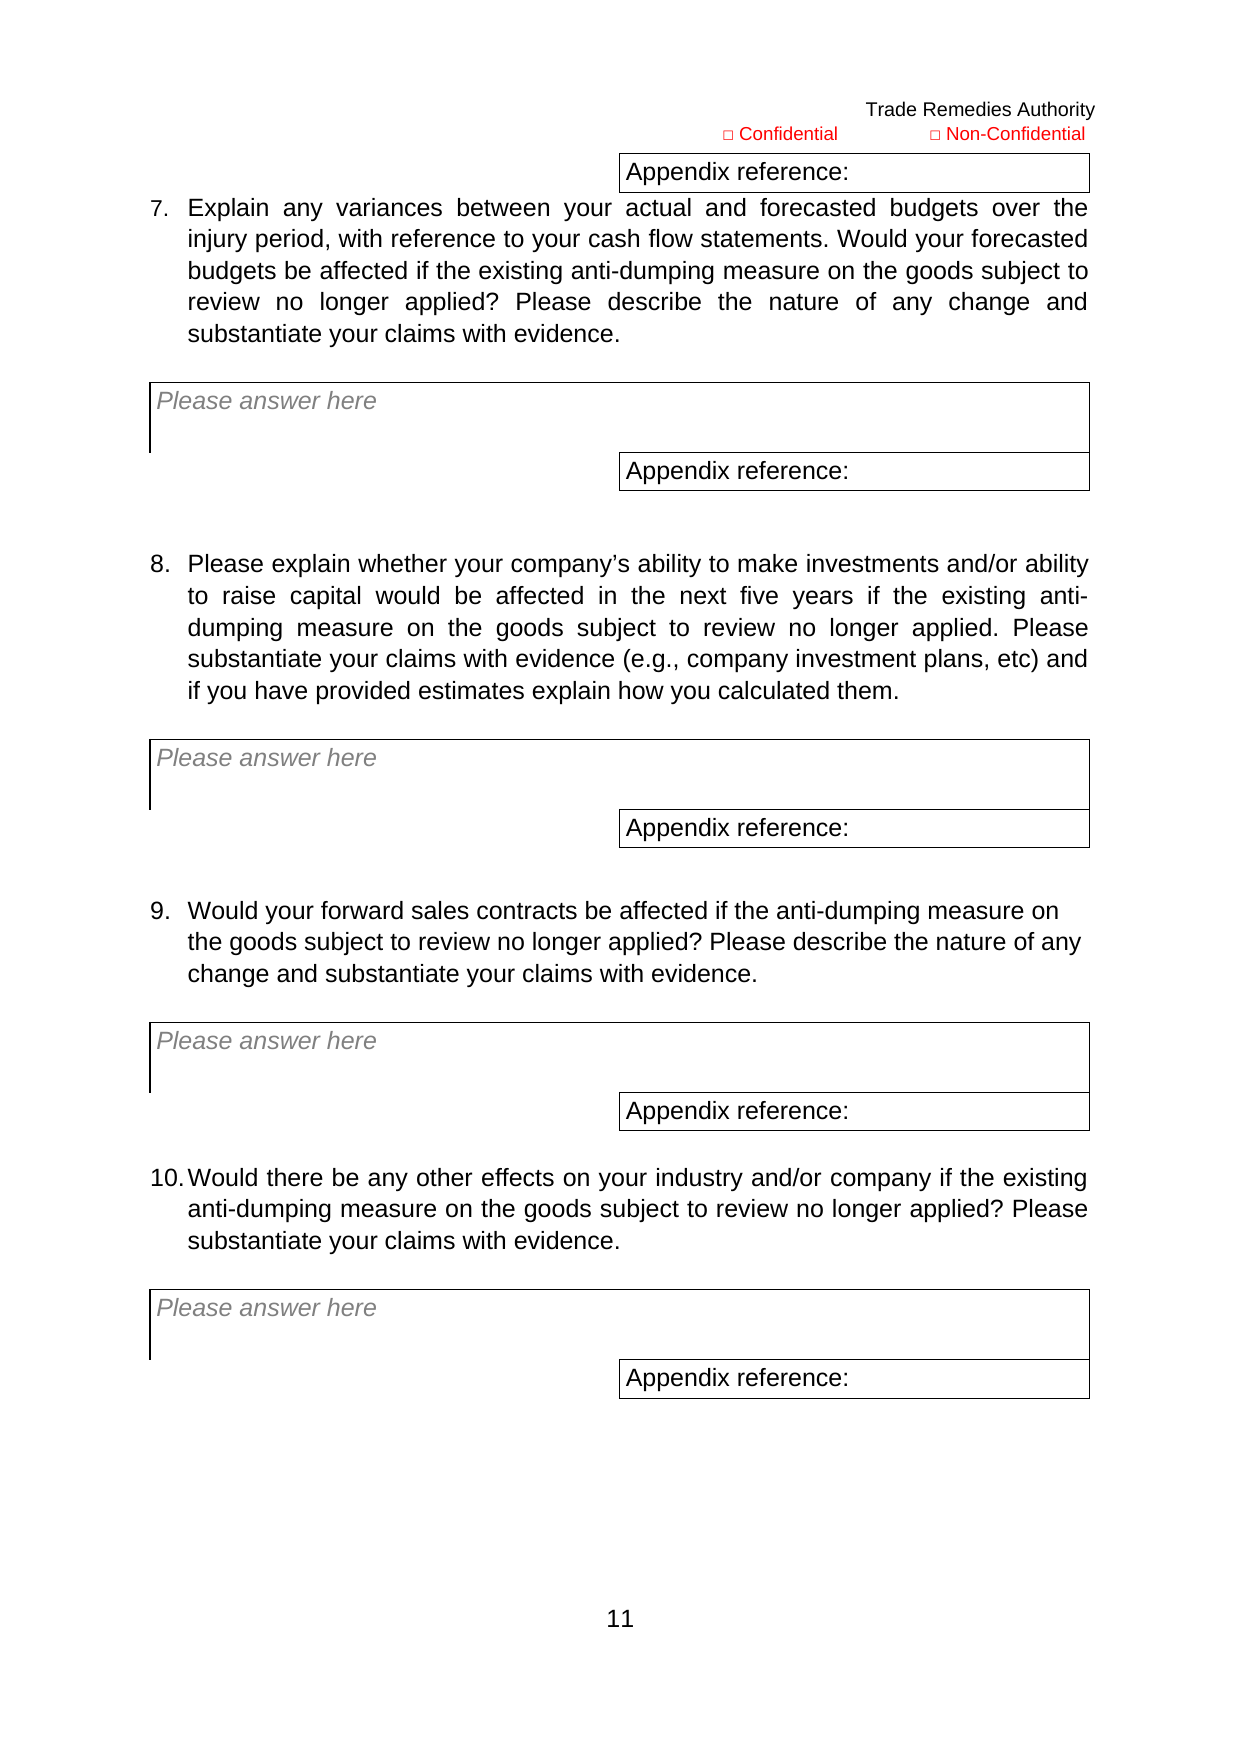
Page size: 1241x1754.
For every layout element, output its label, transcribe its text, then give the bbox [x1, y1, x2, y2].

list Would your forward sales contracts be affected if the anti-dumping measure on the goods subject to review no longer applied? Please describe the nature of any change and substantiate your claims with evidence. [150, 896, 1090, 987]
table_header Please answer here [151, 740, 1089, 809]
list Please explain whether your company’s ability to make investments and/or ability to raise capital would be affected in the next five years if the existing anti-dumping measure on the goods subject to review no longer applied. Please substantiate your claims with evidence (e.g., company investment plans, etc) and if you have provided estimates explain how you calculated them. [150, 549, 1090, 704]
table_cell [150, 154, 619, 192]
table_cell [150, 1093, 619, 1130]
table_cell Appendix reference: [620, 1360, 1089, 1398]
table_header Please answer here [151, 383, 1089, 452]
table_cell [150, 1360, 619, 1398]
table_cell Appendix reference: [620, 810, 1089, 847]
table_cell Appendix reference: [620, 1093, 1089, 1130]
table_header Please answer here [151, 1290, 1089, 1359]
table_cell Appendix reference: [620, 453, 1089, 490]
table_header Please answer here [151, 1023, 1089, 1092]
table_cell Appendix reference: [620, 154, 1089, 192]
list Would there be any other effects on your industry and/or company if the existing anti-dumping measure on the goods subject to review no longer applied? Please substantiate your claims with evidence. [150, 1163, 1090, 1255]
table_cell [150, 453, 619, 490]
table_cell [150, 810, 619, 847]
list Explain any variances between your actual and forecasted budgets over the injury period, with reference to your cash flow statements. Would your forecasted budgets be affected if the existing anti-dumping measure on the goods subject to review no longer applied? Please describe the nature of any change and substantiate your claims with evidence. [150, 193, 1090, 348]
